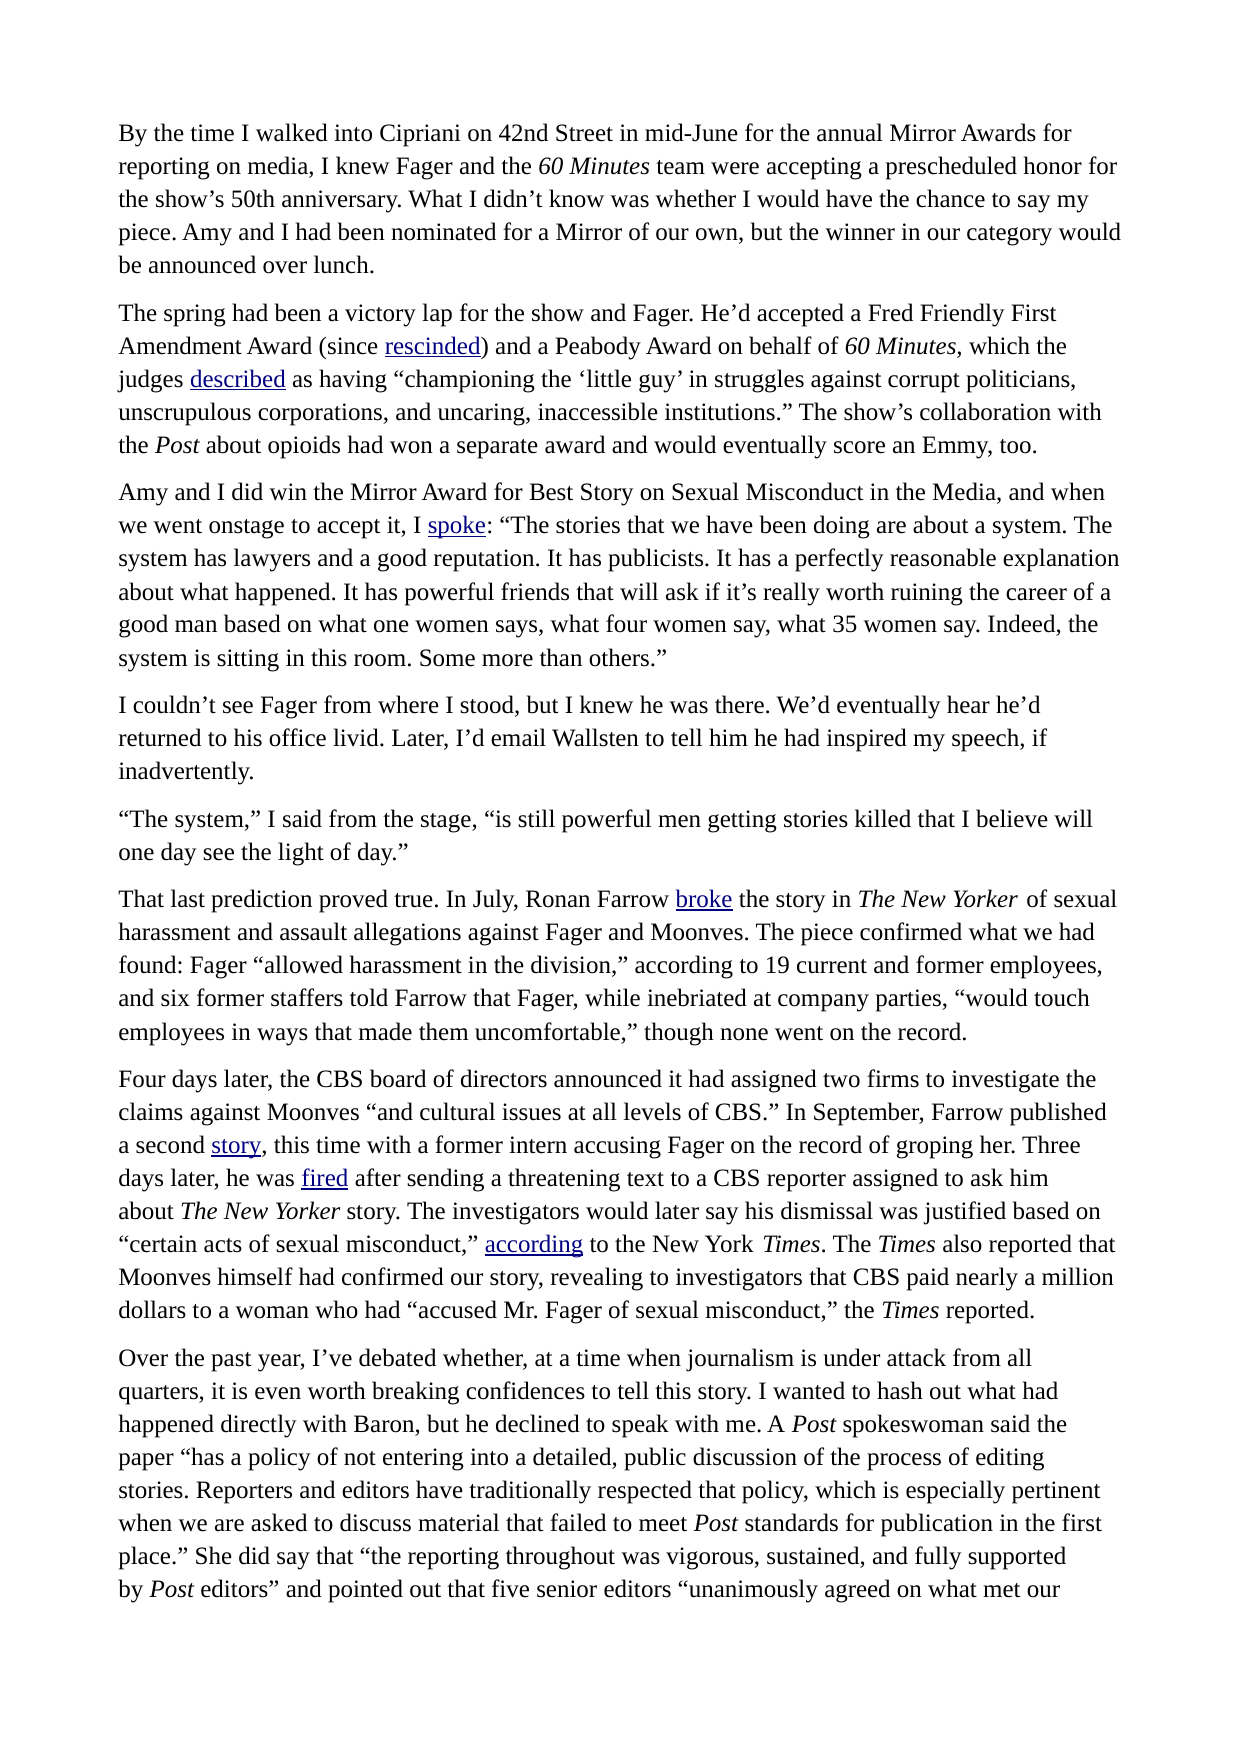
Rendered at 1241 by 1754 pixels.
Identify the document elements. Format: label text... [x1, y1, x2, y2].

text “The system,” I said from the stage, “is still powerful men getting stories killed that I believe will one day see the light of day.” [118, 804, 1122, 866]
text Four days later, the CBS board of directors announced it had assigned two firms to investigate the claims against Moonves “and cultural issues at all levels of CBS.” In September, Farrow published a second story, this time with a former intern accusing Fager on the record of groping her. Three days later, he was fired after sending a threatening text to a CBS reporter assigned to ask him about The New Yorker story. The investigators would later say his dismissal was justified based on “certain acts of sexual misconduct,” according to the New York Times. The Times also reported that Moonves himself had confirmed our story, revealing to investigators that CBS paid nearly a million dollars to a woman who had “accused Mr. Fager of sexual misconduct,” the Times reported. [118, 1064, 1122, 1324]
text That last prediction proved true. In July, Ronan Farrow broke the story in The New Yorker of sexual harassment and assault allegations against Fager and Moonves. The piece confirmed what we had found: Fager “allowed harassment in the division,” according to 19 current and former employees, and six former staffers told Farrow that Fager, while inebriated at company parties, “would touch employees in ways that made them uncomfortable,” though none went on the record. [118, 884, 1122, 1045]
text The spring had been a victory lap for the show and Fager. He’d accepted a Fred Friendly First Amendment Award (since rescinded) and a Peabody Award on behalf of 60 Minutes, which the judges described as having “championing the ‘little guy’ in struggles against corrupt politicians, unscrupulous corporations, and uncaring, inaccessible institutions.” The show’s collaboration with the Post about opioids had won a separate award and would eventually score an Emmy, too. [118, 298, 1122, 459]
text Over the past year, I’ve debated whether, at a time when journalism is under attack from all quarters, it is even worth breaking confidences to tell this story. I wanted to hash out what had happened directly with Baron, but he declined to speak with me. A Post spokeswoman said the paper “has a policy of not entering into a detailed, public discussion of the process of editing stories. Reporters and editors have traditionally respected that policy, which is especially pertinent when we are asked to discuss material that failed to meet Post standards for publication in the first place.” She did say that “the reporting throughout was vigorous, sustained, and fully supported by Post editors” and pointed out that five senior editors “unanimously agreed on what met our [118, 1343, 1122, 1603]
text By the time I walked into Cipriani on 42nd Street in mid-June for the annual Mirror Awards for reporting on media, I knew Fager and the 60 Minutes team were accepting a prescheduled honor for the show’s 50th anniversary. What I didn’t know was whether I would have the chance to say my piece. Amy and I had been nominated for a Mirror of our own, but the winner in our category would be announced over lunch. [118, 118, 1122, 279]
text Amy and I did win the Mirror Award for Best Story on Sexual Misconduct in the Media, and when we went onstage to accept it, I spoke: “The stories that we have been doing are about a system. The system has lawyers and a good reputation. It has publicists. It has a perfectly reasonable explanation about what happened. It has powerful friends that will ask if it’s really worth ruining the career of a good man based on what one women says, what four women say, what 35 women say. Indeed, the system is sitting in this room. Some more than others.” [118, 477, 1122, 671]
text I couldn’t see Fager from where I stood, but I knew he was there. We’d eventually hear he’d returned to his office livid. Later, I’d email Wallsten to tell him he had inspired my speech, if inadvertently. [118, 690, 1122, 785]
